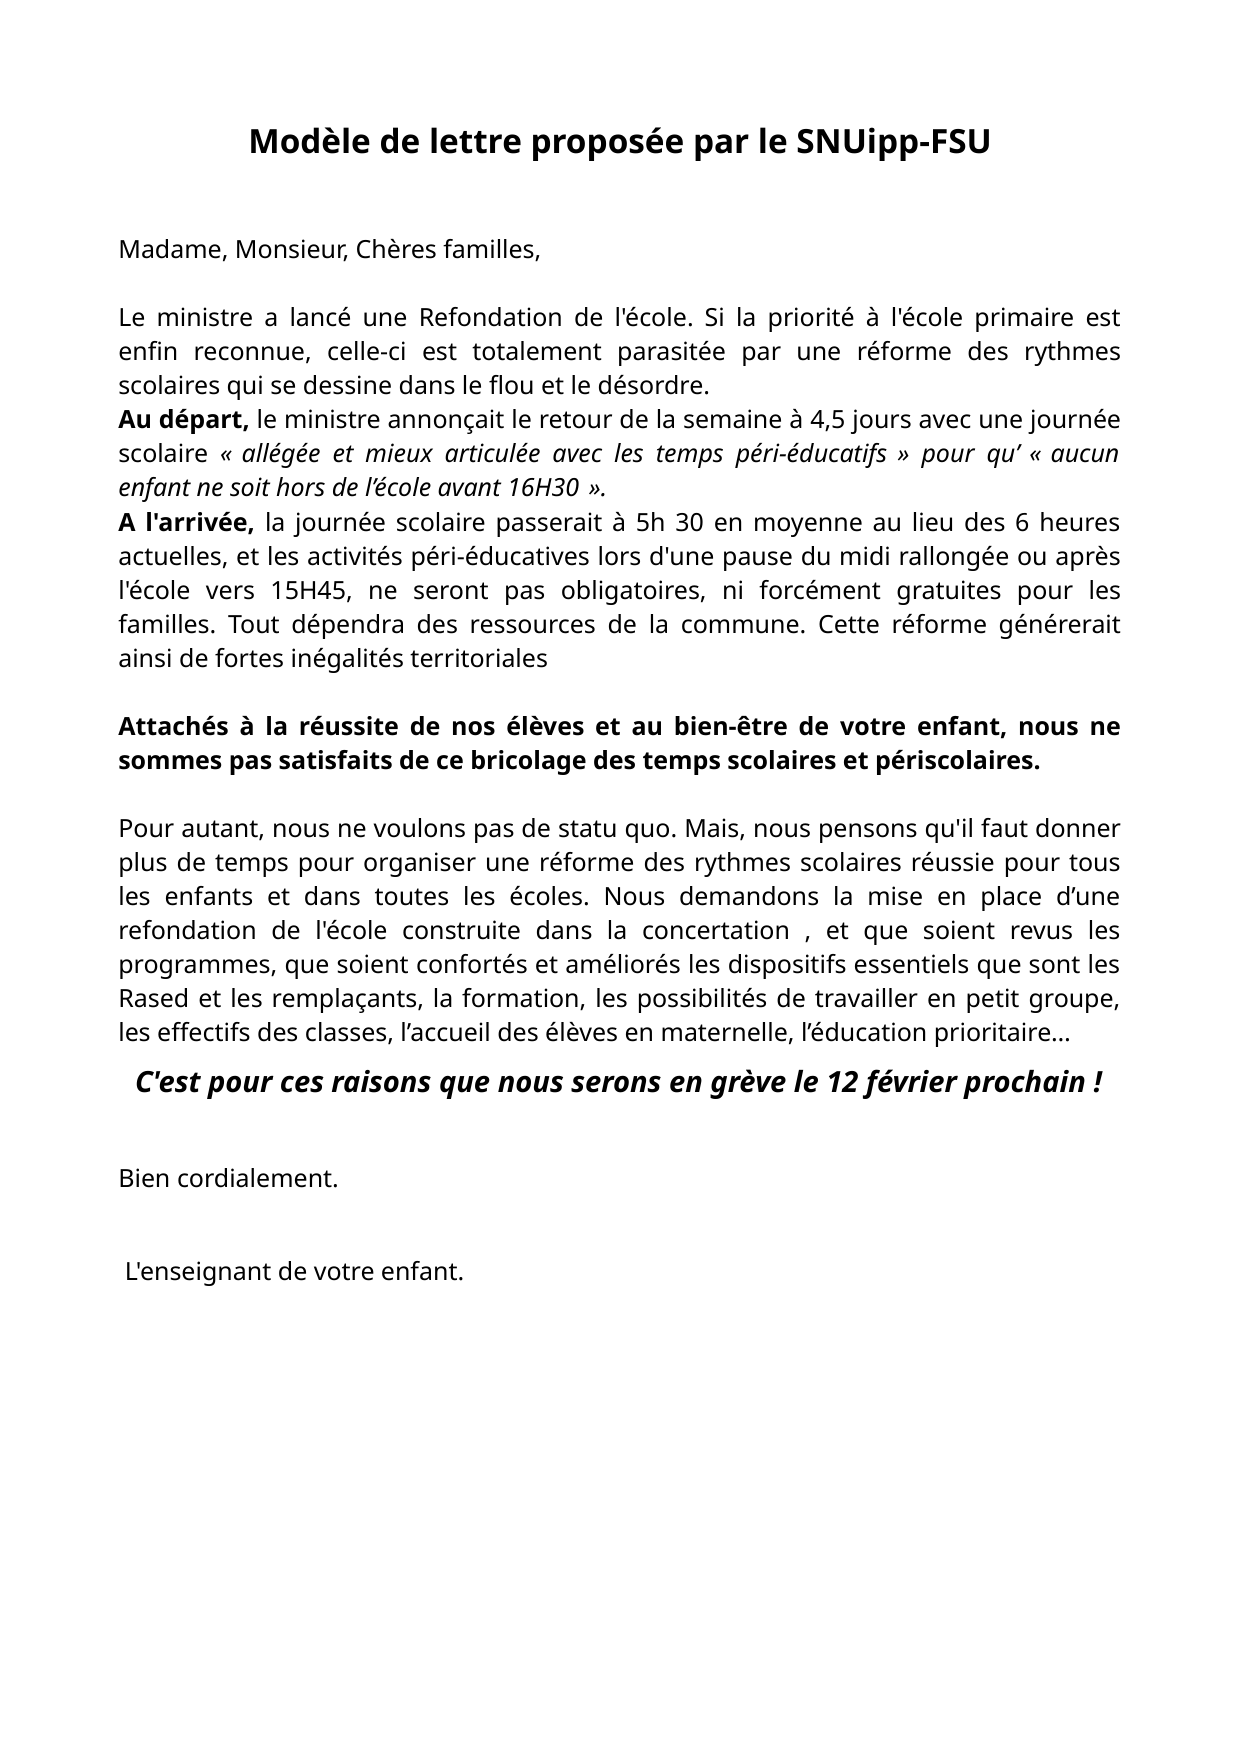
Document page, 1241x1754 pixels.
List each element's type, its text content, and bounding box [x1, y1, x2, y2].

text Madame, Monsieur, Chères familles, [118, 232, 1122, 266]
text Attachés à la réussite de nos élèves et au bien-être de votre enfant, nous ne sommes pas satisfaits de ce bricolage des temps scolaires et périscolaires. [118, 708, 1122, 777]
text Modèle de lettre proposée par le SNUipp-FSU [118, 118, 1122, 163]
text Pour autant, nous ne voulons pas de statu quo. Mais, nous pensons qu'il faut donner plus de temps pour organiser une réforme des rythmes scolaires réussie pour tous les enfants et dans toutes les écoles. Nous demandons la mise en place d’une refondation de l'école construite dans la concertation , et que soient revus les programmes, que soient confortés et améliorés les dispositifs essentiels que sont les Rased et les remplaçants, la formation, les possibilités de travailler en petit groupe, les effectifs des classes, l’accueil des élèves en maternelle, l’éducation prioritaire… [118, 811, 1122, 1049]
text A l'arrivée, la journée scolaire passerait à 5h 30 en moyenne au lieu des 6 heures actuelles, et les activités péri-éducatives lors d'une pause du midi rallongée ou après l'école vers 15H45, ne seront pas obligatoires, ni forcément gratuites pour les familles. Tout dépendra des ressources de la commune. Cette réforme générerait ainsi de fortes inégalités territoriales [118, 504, 1122, 674]
text L'enseignant de votre enfant. [118, 1253, 1122, 1322]
text Au départ, le ministre annonçait le retour de la semaine à 4,5 jours avec une journée scolaire « allégée et mieux articulée avec les temps péri-éducatifs » pour qu’ « aucun enfant ne soit hors de l’école avant 16H30 ». [118, 402, 1122, 504]
text Bien cordialement. [118, 1160, 1122, 1194]
text Le ministre a lancé une Refondation de l'école. Si la priorité à l'école primaire est enfin reconnue, celle-ci est totalement parasitée par une réforme des rythmes scolaires qui se dessine dans le flou et le désordre. [118, 300, 1122, 402]
text C'est pour ces raisons que nous serons en grève le 12 février prochain ! [118, 1062, 1122, 1101]
